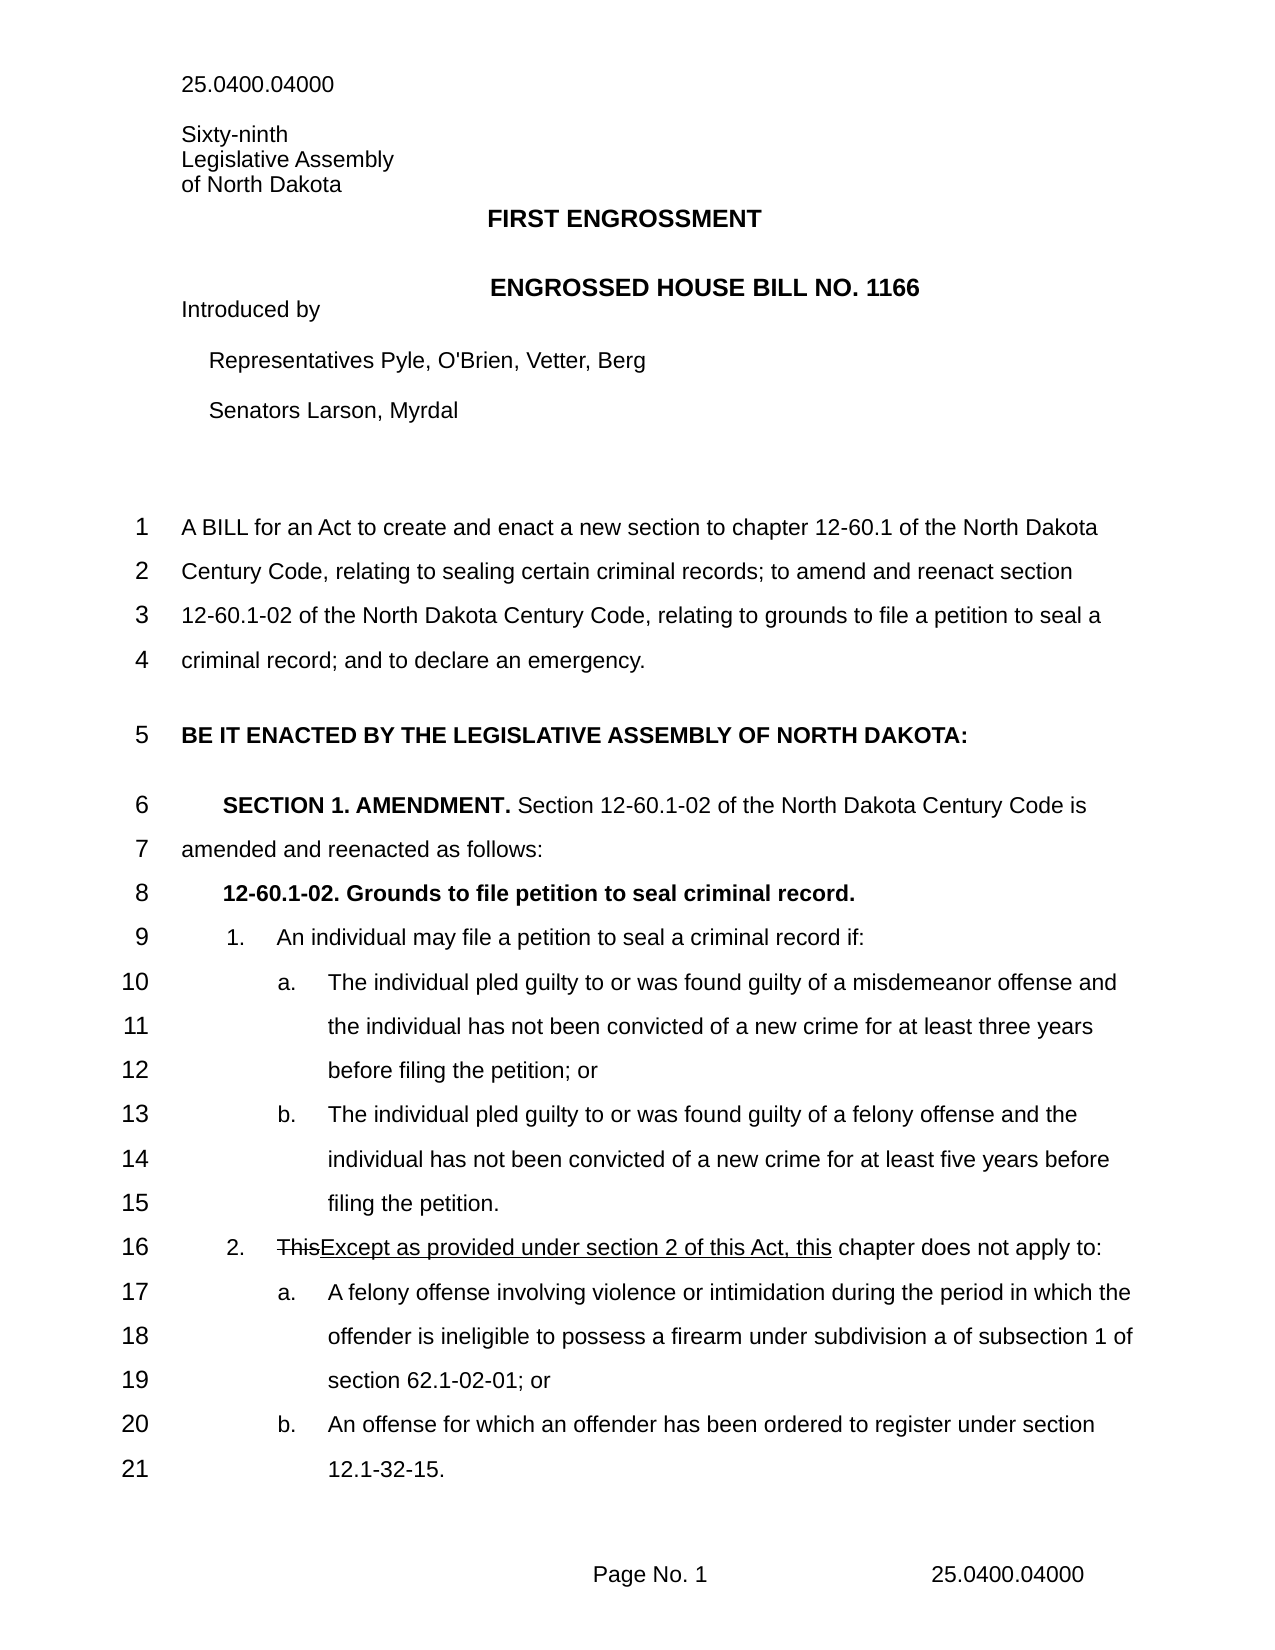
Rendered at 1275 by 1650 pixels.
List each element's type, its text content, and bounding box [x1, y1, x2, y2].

text a. The individual pled guilty to or was found guilty of a misdemeanor offense and the individual has not been convicted of a new crime for at least three years before filing the petition; or [181, 955, 1154, 1087]
text b. An offense for which an offender has been ordered to register under section 12.1‑32‑15. [181, 1397, 1154, 1486]
text of North Dakota [181, 173, 1154, 198]
text Representatives Pyle, O'Brien, Vetter, Berg [208, 350, 1154, 373]
text b. The individual pled guilty to or was found guilty of a felony offense and the individual has not been convicted of a new crime for at least five years before filing the petition. [181, 1087, 1154, 1220]
text SECTION 1. AMENDMENT. Section 12‑60.1‑02 of the North Dakota Century Code is amended and reenacted as follows: [181, 778, 1154, 866]
title FIRST ENGROSSMENT [487, 206, 762, 233]
title ENGROSSED House BILL NO. 1166 [490, 272, 920, 301]
text BE IT ENACTED BY THE LEGISLATIVE ASSEMBLY OF NORTH DAKOTA: [181, 708, 1154, 753]
subtitle 12‑60.1‑02. Grounds to file petition to seal criminal record. [181, 866, 1154, 910]
text 2. ThisExcept as provided under section 2 of this Act, this chapter does not apply to: [181, 1220, 1154, 1264]
text a. A felony offense involving violence or intimidation during the period in which the offender is ineligible to possess a firearm under subdivision a of subsection 1 of section 62.1‑02‑01; or [181, 1264, 1154, 1397]
text Senators Larson, Myrdal [208, 400, 1154, 423]
text 25.0400.04000 [181, 73, 1154, 98]
text Sixty-ninth [181, 123, 1154, 148]
text Legislative Assembly [181, 148, 1154, 173]
text Introduced by [181, 298, 1154, 323]
title A BILL for an Act to create and enact a new section to chapter 12‑60.1 of the North Dakota Century Code, relating to sealing certain criminal records; to amend and reenact section 12‑60.1‑02 of the North Dakota Century Code, relating to grounds to file a petition to seal a criminal record; and to declare an emergency. [181, 500, 1154, 677]
text 1. An individual may file a petition to seal a criminal record if: [181, 910, 1154, 955]
